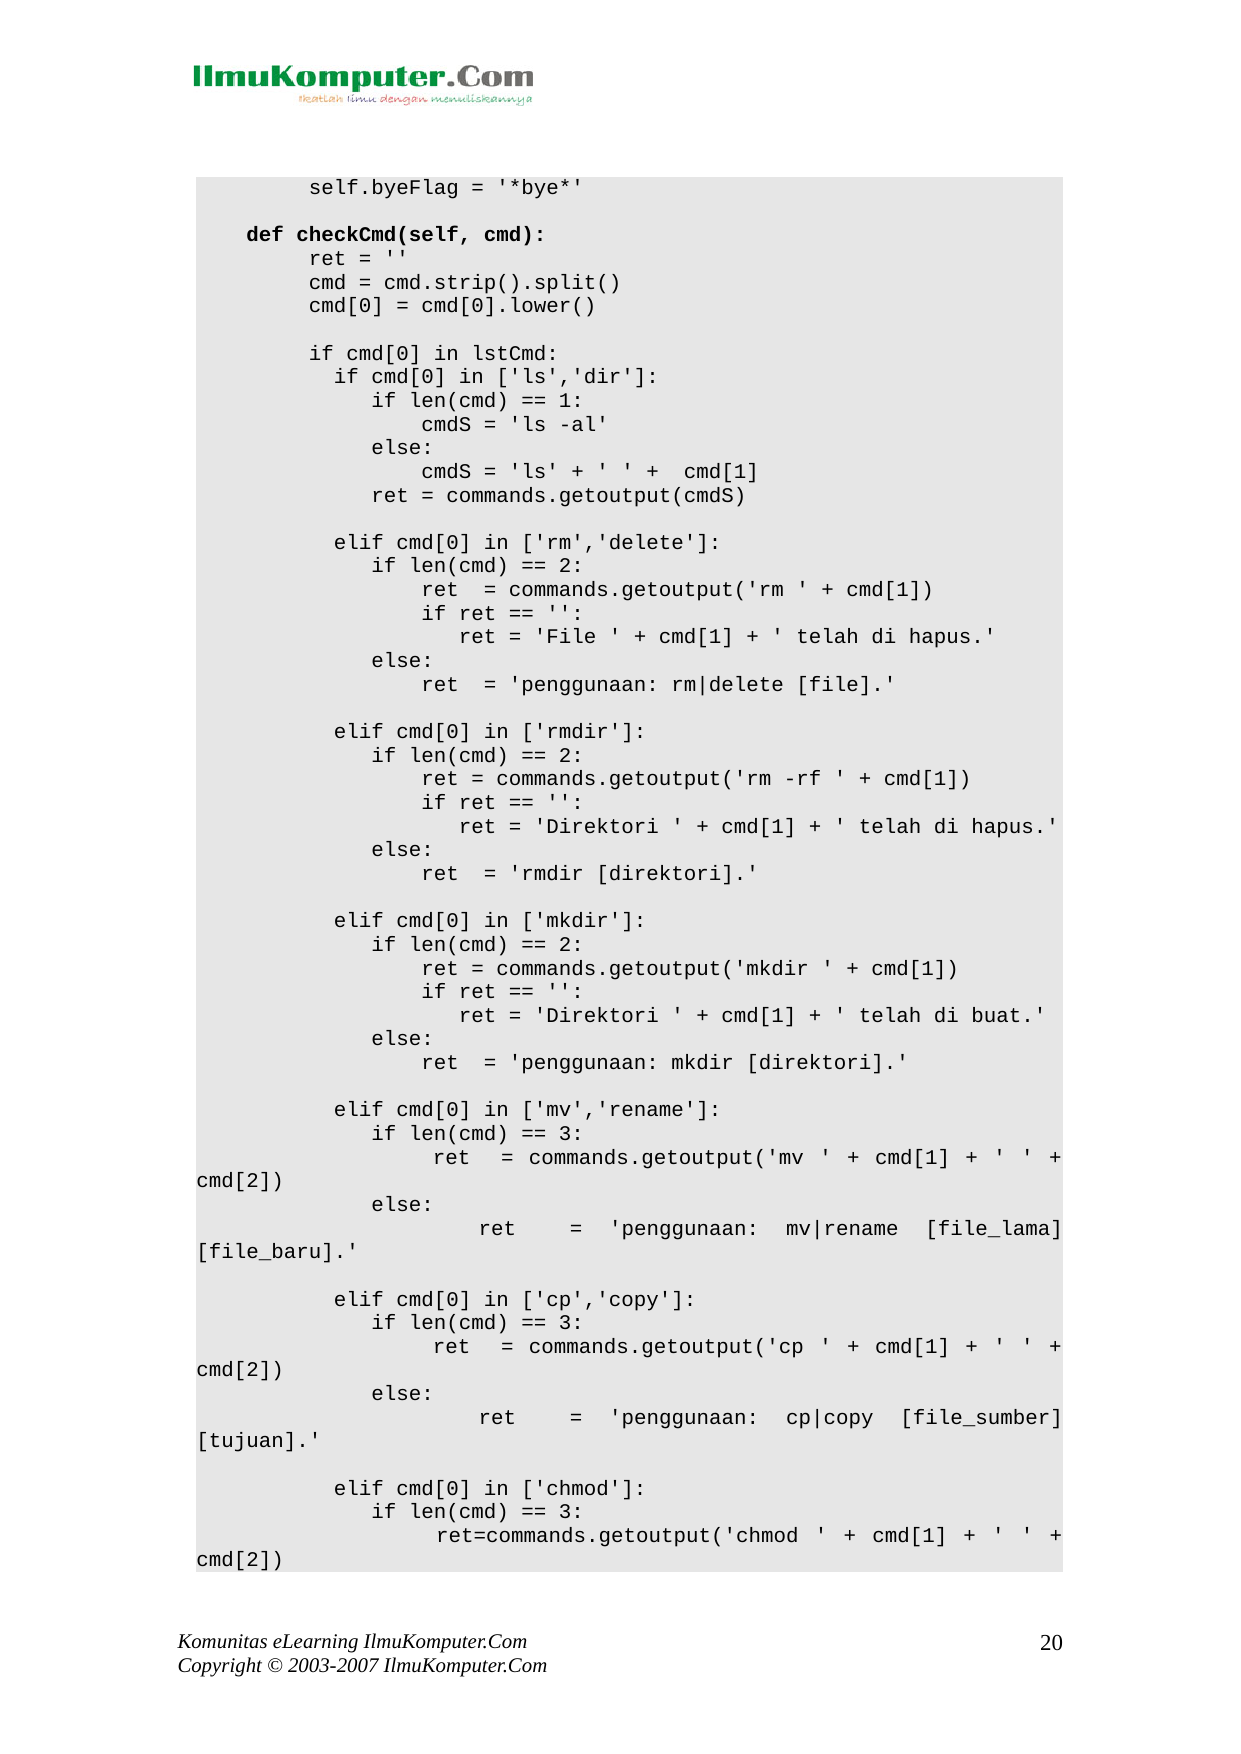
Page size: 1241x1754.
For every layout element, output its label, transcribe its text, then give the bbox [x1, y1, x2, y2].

text else: [196, 1383, 1063, 1407]
text if len(cmd) == 2: [196, 556, 1063, 579]
text def checkCmd(self, cmd): [196, 224, 1063, 248]
text if ret == '': [196, 792, 1063, 816]
text ret = 'Direktori ' + cmd[1] + ' telah di buat.' [196, 1005, 1063, 1028]
text if ret == '': [196, 603, 1063, 626]
text if len(cmd) == 3: [196, 1312, 1063, 1336]
text cmd = cmd.strip().split() [196, 272, 1063, 295]
text elif cmd[0] in ['chmod']: [196, 1478, 1063, 1501]
text elif cmd[0] in ['mkdir']: [196, 910, 1063, 934]
text ret = 'File ' + cmd[1] + ' telah di hapus.' [196, 626, 1063, 650]
text else: [196, 1194, 1063, 1218]
text ret = 'penggunaan: mv|rename [file_lama] [file_baru].' [196, 1218, 1063, 1265]
text ret = 'penggunaan: cp|copy [file_sumber] [tujuan].' [196, 1407, 1063, 1454]
text ret = commands.getoutput('mv ' + cmd[1] + ' ' + cmd[2]) [196, 1147, 1063, 1194]
text if len(cmd) == 3: [196, 1501, 1063, 1525]
text if ret == '': [196, 981, 1063, 1005]
text ret = 'rmdir [direktori].' [196, 863, 1063, 887]
text ret = commands.getoutput('cp ' + cmd[1] + ' ' + cmd[2]) [196, 1336, 1063, 1383]
text ret = '' [196, 248, 1063, 272]
text if len(cmd) == 1: [196, 390, 1063, 414]
text self.byeFlag = '*bye*' [196, 177, 1063, 201]
picture [193, 65, 533, 106]
text if len(cmd) == 2: [196, 934, 1063, 957]
text cmdS = 'ls -al' [196, 414, 1063, 437]
text cmd[0] = cmd[0].lower() [196, 295, 1063, 319]
text if len(cmd) == 2: [196, 745, 1063, 768]
text ret = 'penggunaan: mkdir [direktori].' [196, 1052, 1063, 1076]
text elif cmd[0] in ['rm','delete']: [196, 532, 1063, 556]
text ret = commands.getoutput('rm -rf ' + cmd[1]) [196, 768, 1063, 792]
text ret=commands.getoutput('chmod ' + cmd[1] + ' ' + cmd[2]) [196, 1525, 1063, 1572]
text elif cmd[0] in ['rmdir']: [196, 721, 1063, 745]
text ret = commands.getoutput(cmdS) [196, 484, 1063, 508]
text if cmd[0] in ['ls','dir']: [196, 366, 1063, 390]
text else: [196, 839, 1063, 863]
text ret = 'penggunaan: rm|delete [file].' [196, 674, 1063, 697]
text else: [196, 650, 1063, 674]
text elif cmd[0] in ['mv','rename']: [196, 1099, 1063, 1123]
text ret = commands.getoutput('mkdir ' + cmd[1]) [196, 957, 1063, 981]
text cmdS = 'ls' + ' ' + cmd[1] [196, 461, 1063, 484]
text if cmd[0] in lstCmd: [196, 343, 1063, 366]
text ret = 'Direktori ' + cmd[1] + ' telah di hapus.' [196, 816, 1063, 839]
text ret = commands.getoutput('rm ' + cmd[1]) [196, 579, 1063, 603]
text if len(cmd) == 3: [196, 1123, 1063, 1147]
text else: [196, 437, 1063, 461]
text elif cmd[0] in ['cp','copy']: [196, 1288, 1063, 1312]
text else: [196, 1028, 1063, 1052]
